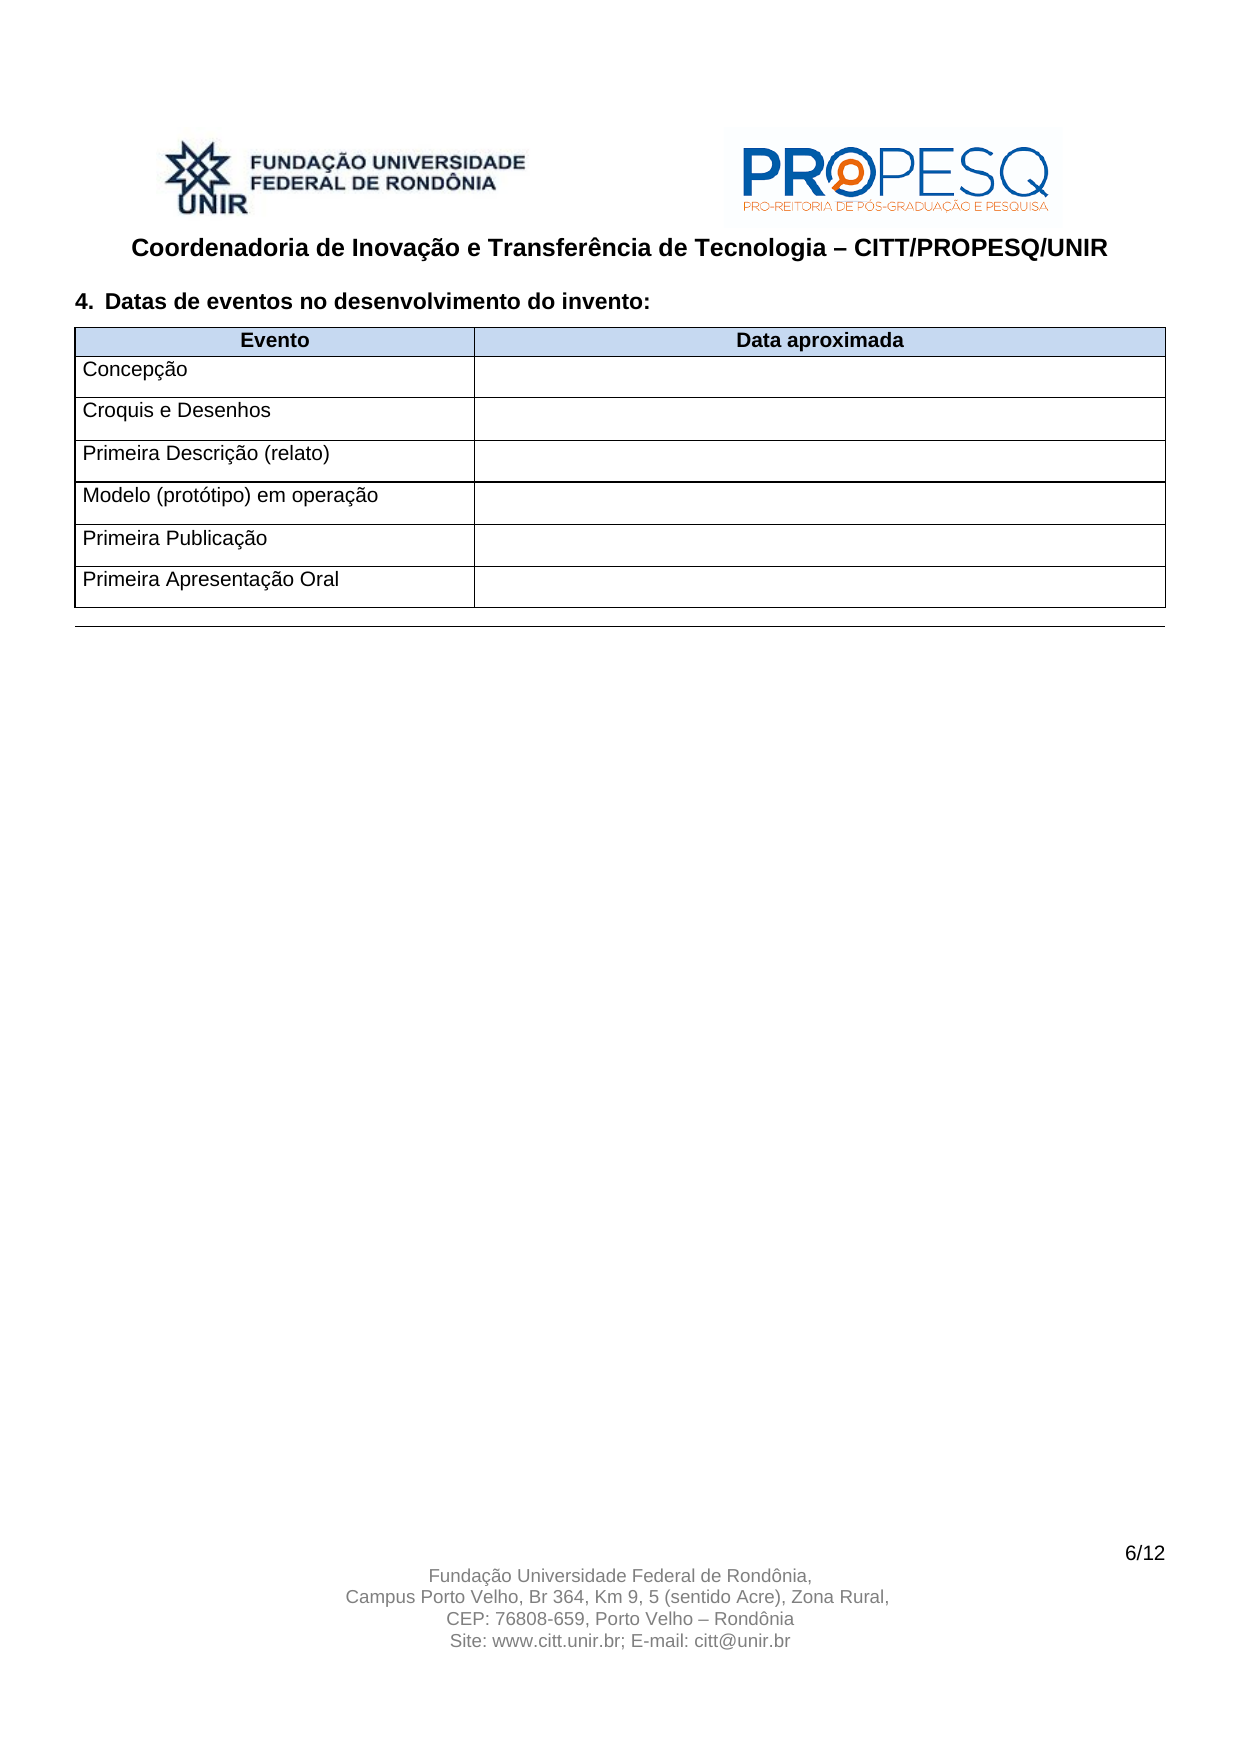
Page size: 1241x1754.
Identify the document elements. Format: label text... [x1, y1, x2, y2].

table_header Data aproximada [475, 328, 1165, 356]
table_cell [475, 567, 1165, 607]
table_cell [475, 441, 1165, 481]
table_cell [475, 483, 1165, 524]
table_cell Croquis e Desenhos [76, 398, 474, 440]
table_cell [475, 398, 1165, 440]
table_cell [475, 357, 1165, 397]
list Datas de eventos no desenvolvimento do invento: [75, 288, 1165, 314]
table_header Evento [76, 328, 474, 356]
table_cell [475, 525, 1165, 566]
table_cell Modelo (protótipo) em operação [76, 483, 474, 524]
table_cell Primeira Descrição (relato) [76, 441, 474, 481]
table_cell Primeira Apresentação Oral [76, 567, 474, 607]
table_cell Primeira Publicação [76, 525, 474, 566]
table_cell Concepção [76, 357, 474, 397]
